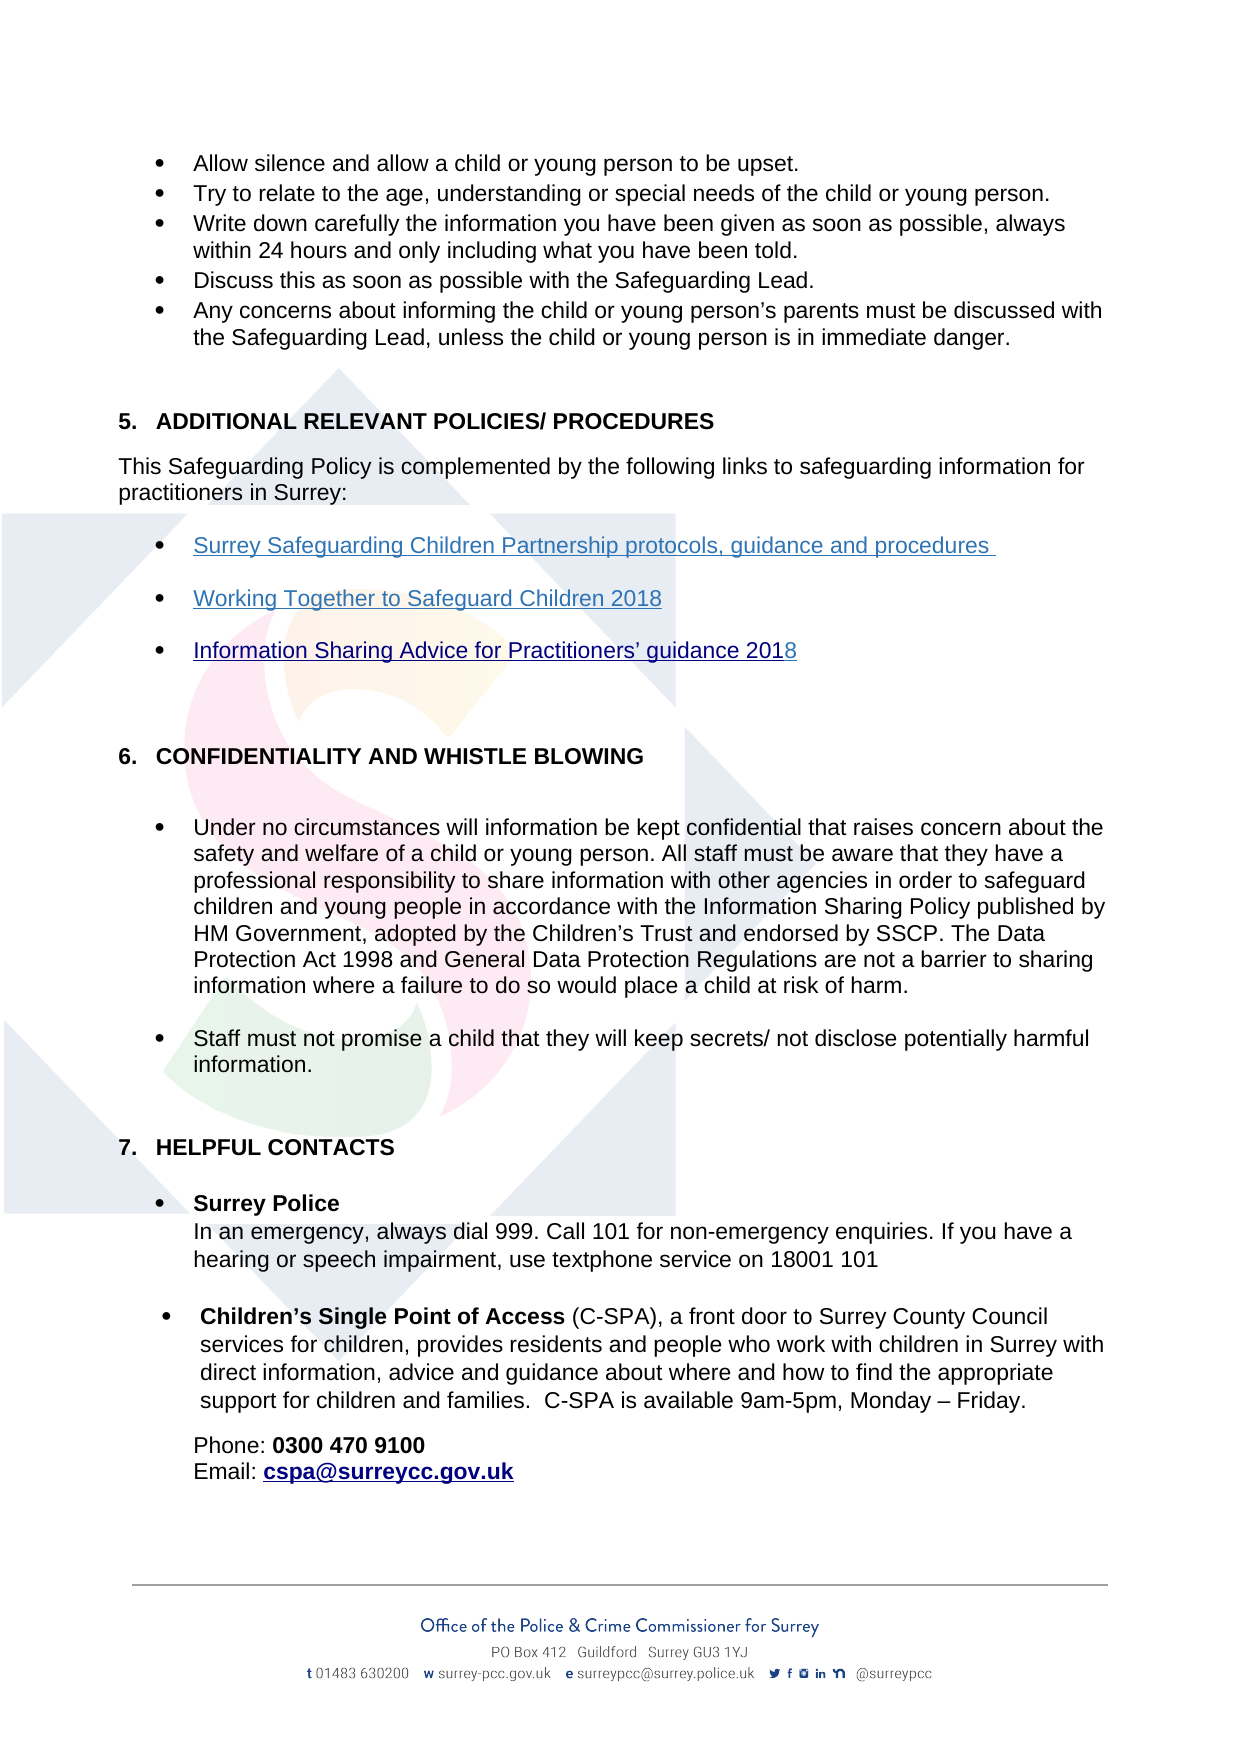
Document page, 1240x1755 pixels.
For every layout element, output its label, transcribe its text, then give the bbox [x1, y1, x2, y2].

list Children’s Single Point of Access (C-SPA), a front door to Surrey County Council services for children, provides residents and people who work with children in Surrey with direct information, advice and guidance about where and how to find the appropriate support for children and families. C-SPA is available 9am-5pm, Monday – Friday. [162, 1388, 1121, 1413]
text Phone: 0300 470 9100 [193, 1432, 1121, 1458]
list Write down carefully the information you have been given as soon as possible, always within 24 hours and only including what you have been told. [156, 210, 1121, 263]
text Email: cspa@surreycc.gov.uk [118, 1458, 1121, 1515]
list Discuss this as soon as possible with the Safeguarding Lead. [156, 267, 1121, 293]
list Try to relate to the age, understanding or special needs of the child or young person. [156, 180, 1121, 207]
list Allow silence and allow a child or young person to be upset. [156, 150, 1121, 176]
list Any concerns about informing the child or young person’s parents must be discussed with the Safeguarding Lead, unless the child or young person is in immediate danger. [156, 297, 1121, 348]
